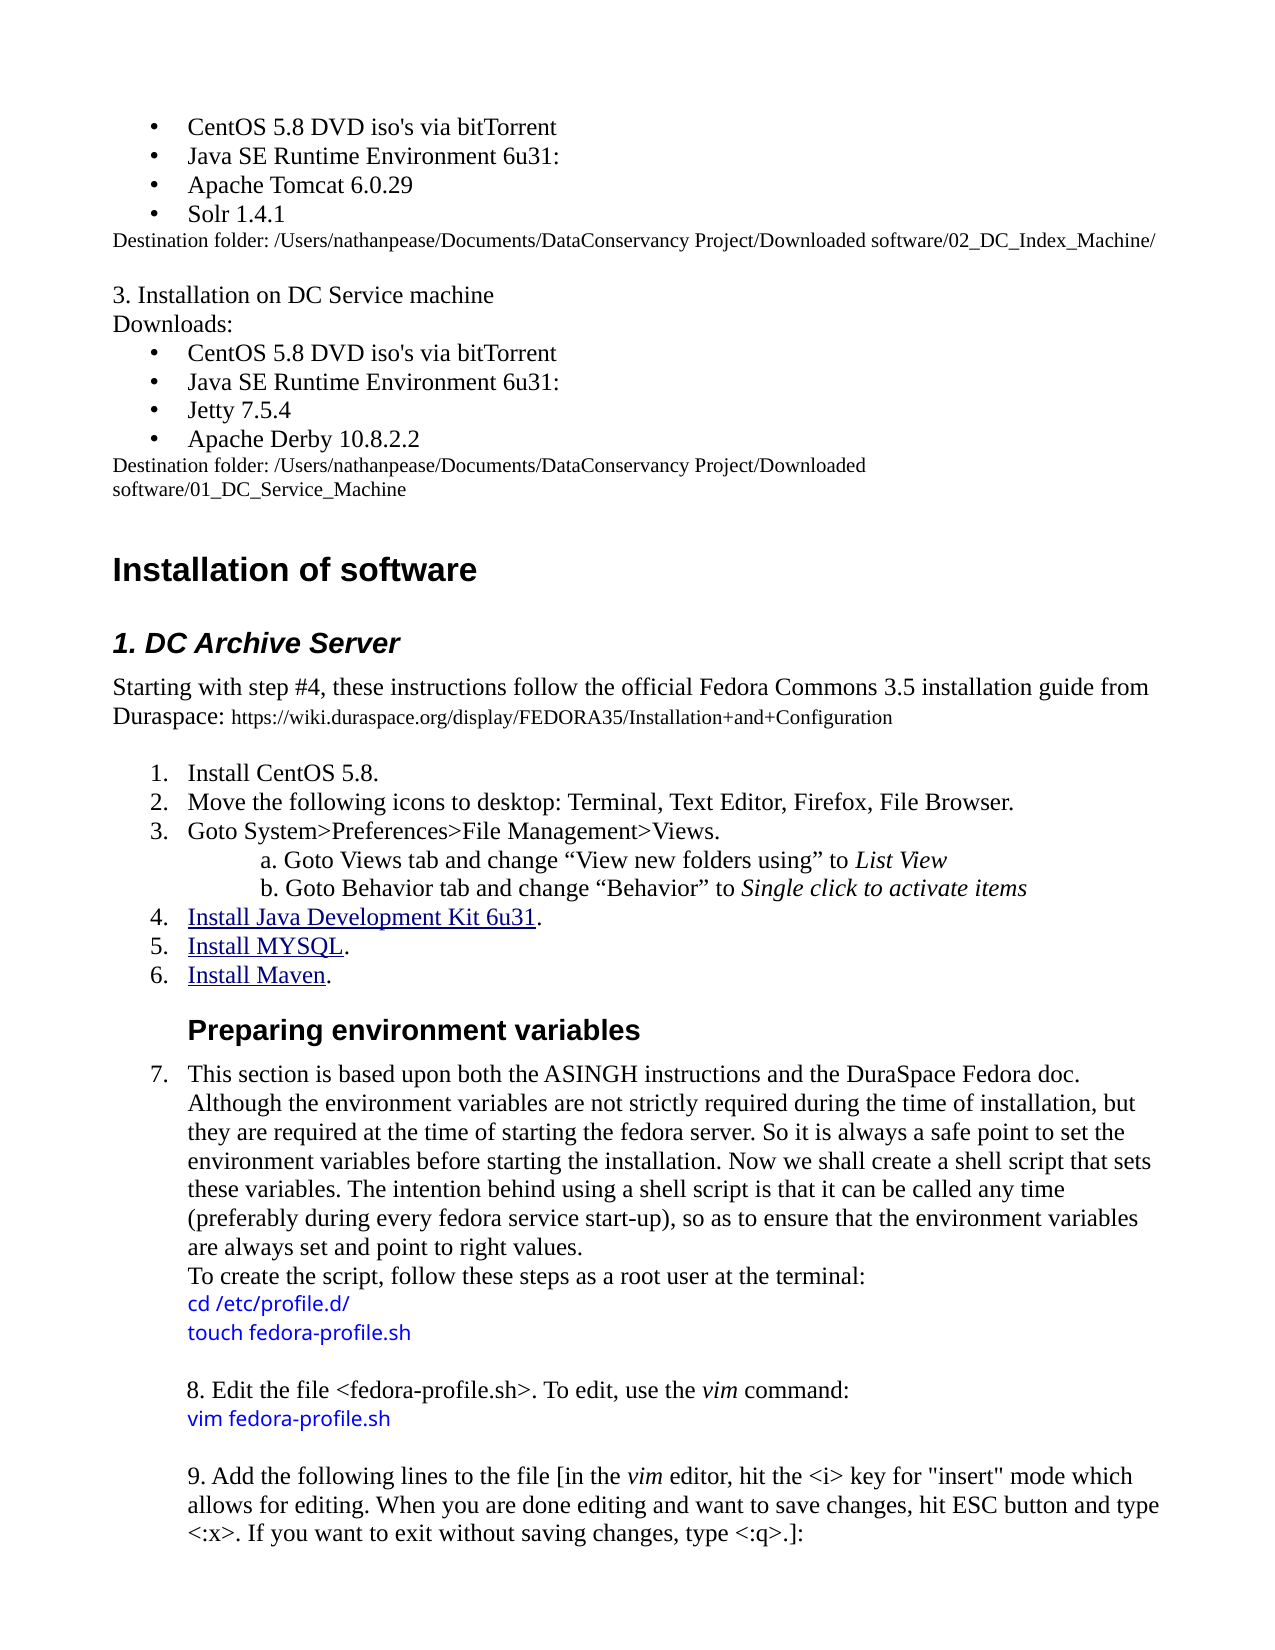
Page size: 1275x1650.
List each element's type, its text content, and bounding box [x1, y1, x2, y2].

subtitle 1. DC Archive Server [112, 626, 1162, 660]
list Jetty 7.5.4 [150, 395, 1162, 424]
text 3. Installation on DC Service machine [112, 280, 1162, 309]
list CentOS 5.8 DVD iso's via bitTorrent [150, 112, 1162, 141]
text cd /etc/profile.d/ [187, 1289, 1087, 1318]
list Install Maven. [150, 960, 1162, 988]
list To create the script, follow these steps as a root user at the terminal: [150, 1261, 1162, 1289]
text touch fedora-profile.sh [187, 1318, 1087, 1346]
list Solr 1.4.1 [150, 199, 1162, 227]
text vim fedora-profile.sh [187, 1404, 1087, 1432]
list CentOS 5.8 DVD iso's via bitTorrent [150, 338, 1162, 367]
subtitle Installation of software [112, 550, 1162, 589]
text Starting with step #4, these instructions follow the official Fedora Commons 3.5 installation guide from Duraspace: https://wiki.duraspace.org/display/FEDORA35/Installation+and+Configuration [112, 672, 1162, 730]
list This section is based upon both the ASINGH instructions and the DuraSpace Fedora doc. Although the environment variables are not strictly required during the time of installation, but they are required at the time of starting the fedora server. So it is always a safe point to set the environment variables before starting the installation. Now we shall create a shell script that sets these variables. The intention behind using a shell script is that it can be called any time (preferably during every fedora service start-up), so as to ensure that the environment variables are always set and point to right values. [150, 1059, 1162, 1261]
list Goto System>Preferences>File Management>Views. [150, 816, 1162, 845]
list Java SE Runtime Environment 6u31: [150, 141, 1162, 170]
list Apache Derby 10.8.2.2 [150, 424, 1162, 453]
list Install MYSQL. [150, 931, 1162, 960]
list Java SE Runtime Environment 6u31: [150, 367, 1162, 395]
text Destination folder: /Users/nathanpease/Documents/DataConservancy Project/Downloaded software/02_DC_Index_Machine/ [112, 227, 1162, 252]
text Destination folder: /Users/nathanpease/Documents/DataConservancy Project/Downloaded software/01_DC_Service_Machine [112, 453, 1162, 501]
list Install CentOS 5.8. [150, 758, 1162, 787]
text a. Goto Views tab and change “View new folders using” to List View [112, 845, 1162, 873]
list Install Java Development Kit 6u31. [150, 902, 1162, 931]
subtitle Preparing environment variables [112, 1013, 1162, 1047]
list 9. Add the following lines to the file [in the vim editor, hit the <i> key for "insert" mode which allows for editing. When you are done editing and want to save changes, hit ESC button and type <:x>. If you want to exit without saving changes, type <:q>.]: [150, 1461, 1162, 1547]
text b. Goto Behavior tab and change “Behavior” to Single click to activate items [112, 873, 1162, 902]
list Apache Tomcat 6.0.29 [150, 170, 1162, 199]
text Downloads: [112, 309, 1162, 338]
text 8. Edit the file <fedora-profile.sh>. To edit, use the vim command: [112, 1375, 1162, 1404]
list Move the following icons to desktop: Terminal, Text Editor, Firefox, File Browser. [150, 787, 1162, 816]
